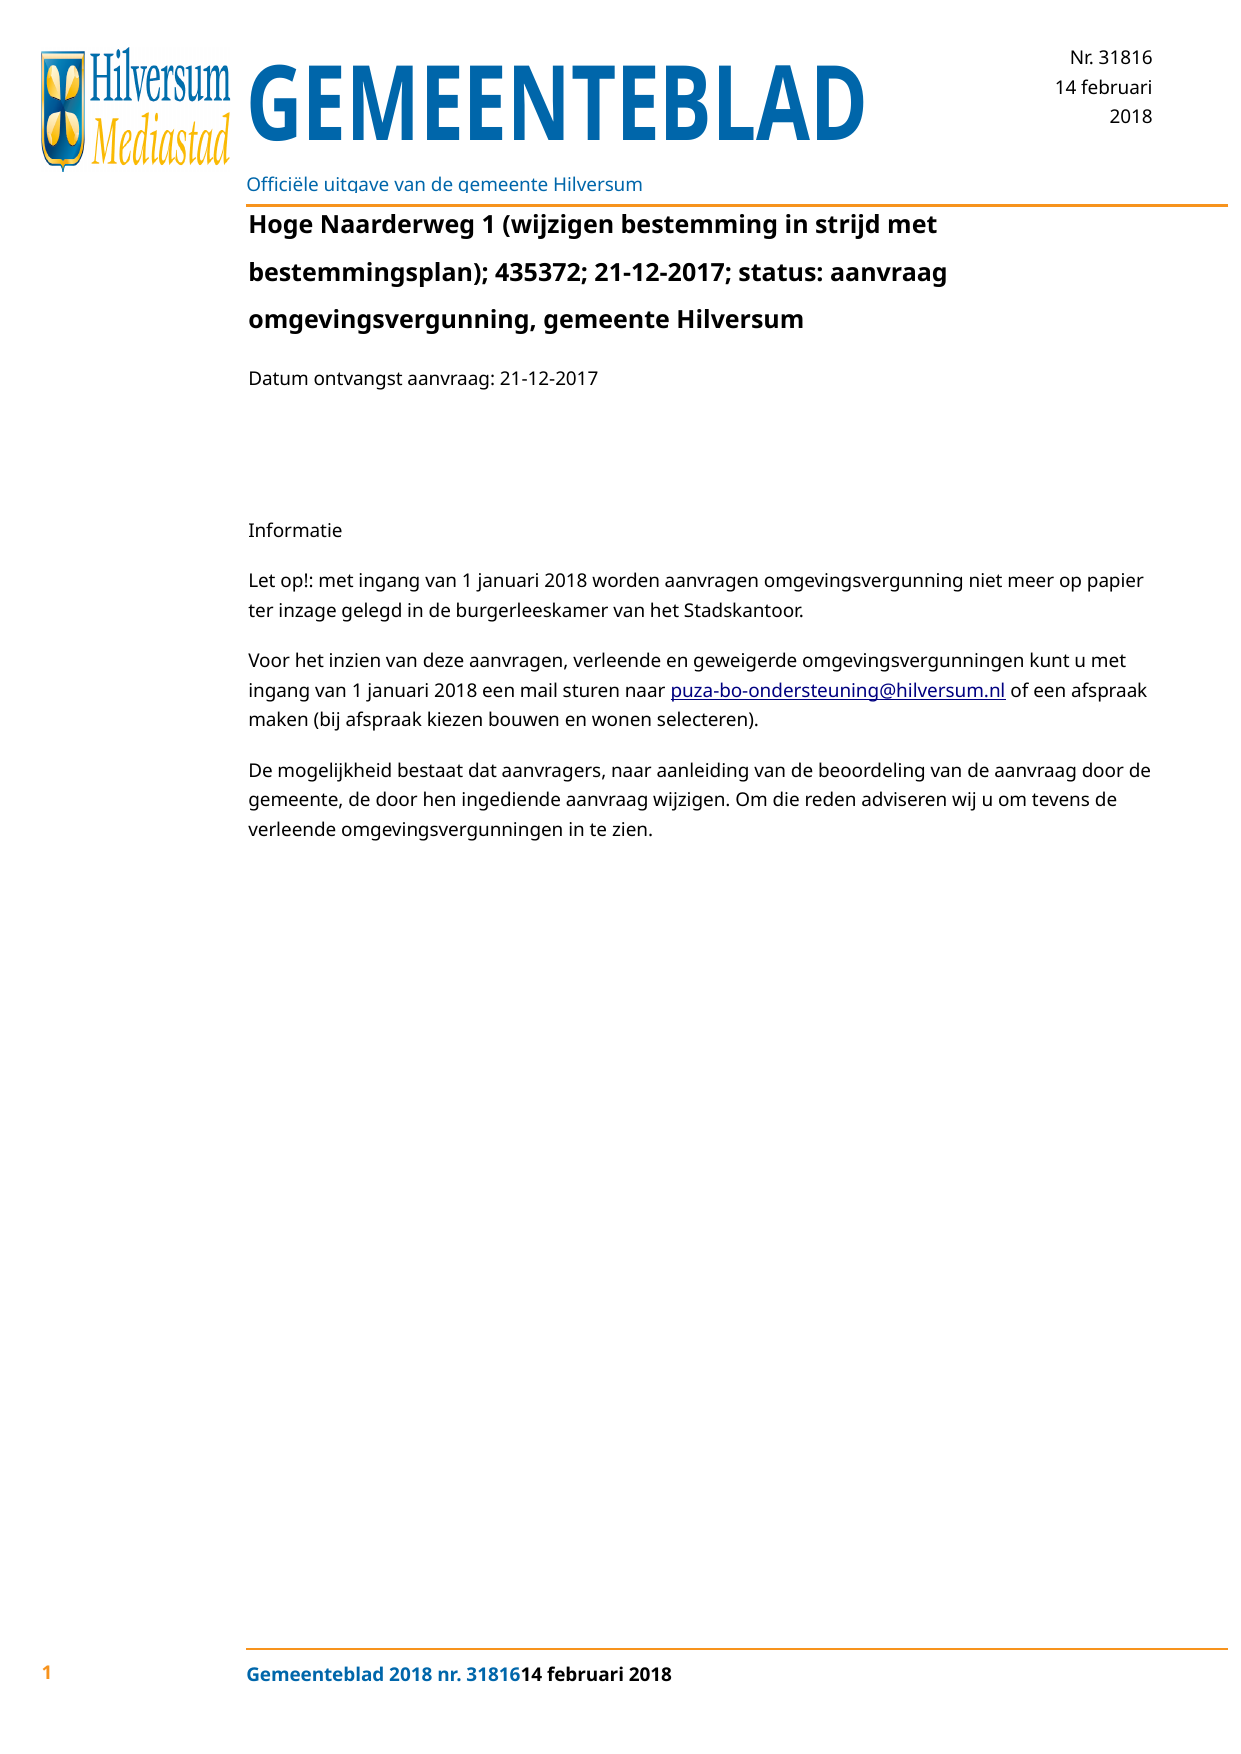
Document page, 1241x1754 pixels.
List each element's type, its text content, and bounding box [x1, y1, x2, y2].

text Let op!: met ingang van 1 januari 2018 worden aanvragen omgevingsvergunning niet meer op papier ter inzage gelegd in de burgerleeskamer van het Stadskantoor. [248, 567, 1152, 622]
picture [41, 47, 231, 172]
text Hoge Naarderweg 1 (wijzigen bestemming in strijd met bestemmingsplan); 435372; 21-12-2017; status: aanvraag omgevingsvergunning, gemeente Hilversum [248, 207, 1152, 336]
text Datum ontvangst aanvraag: 21-12-2017 [248, 366, 1152, 391]
text Informatie [248, 517, 1152, 542]
text De mogelijkheid bestaat dat aanvragers, naar aanleiding van de beoordeling van de aanvraag door de gemeente, de door hen ingediende aanvraag wijzigen. Om die reden adviseren wij u om tevens de verleende omgevingsvergunningen in te zien. [248, 757, 1152, 842]
text Voor het inzien van deze aanvragen, verleende en geweigerde omgevingsvergunningen kunt u met ingang van 1 januari 2018 een mail sturen naar puza-bo-ondersteuning@hilversum.nl of een afspraak maken (bij afspraak kiezen bouwen en wonen selecteren). [248, 647, 1152, 732]
